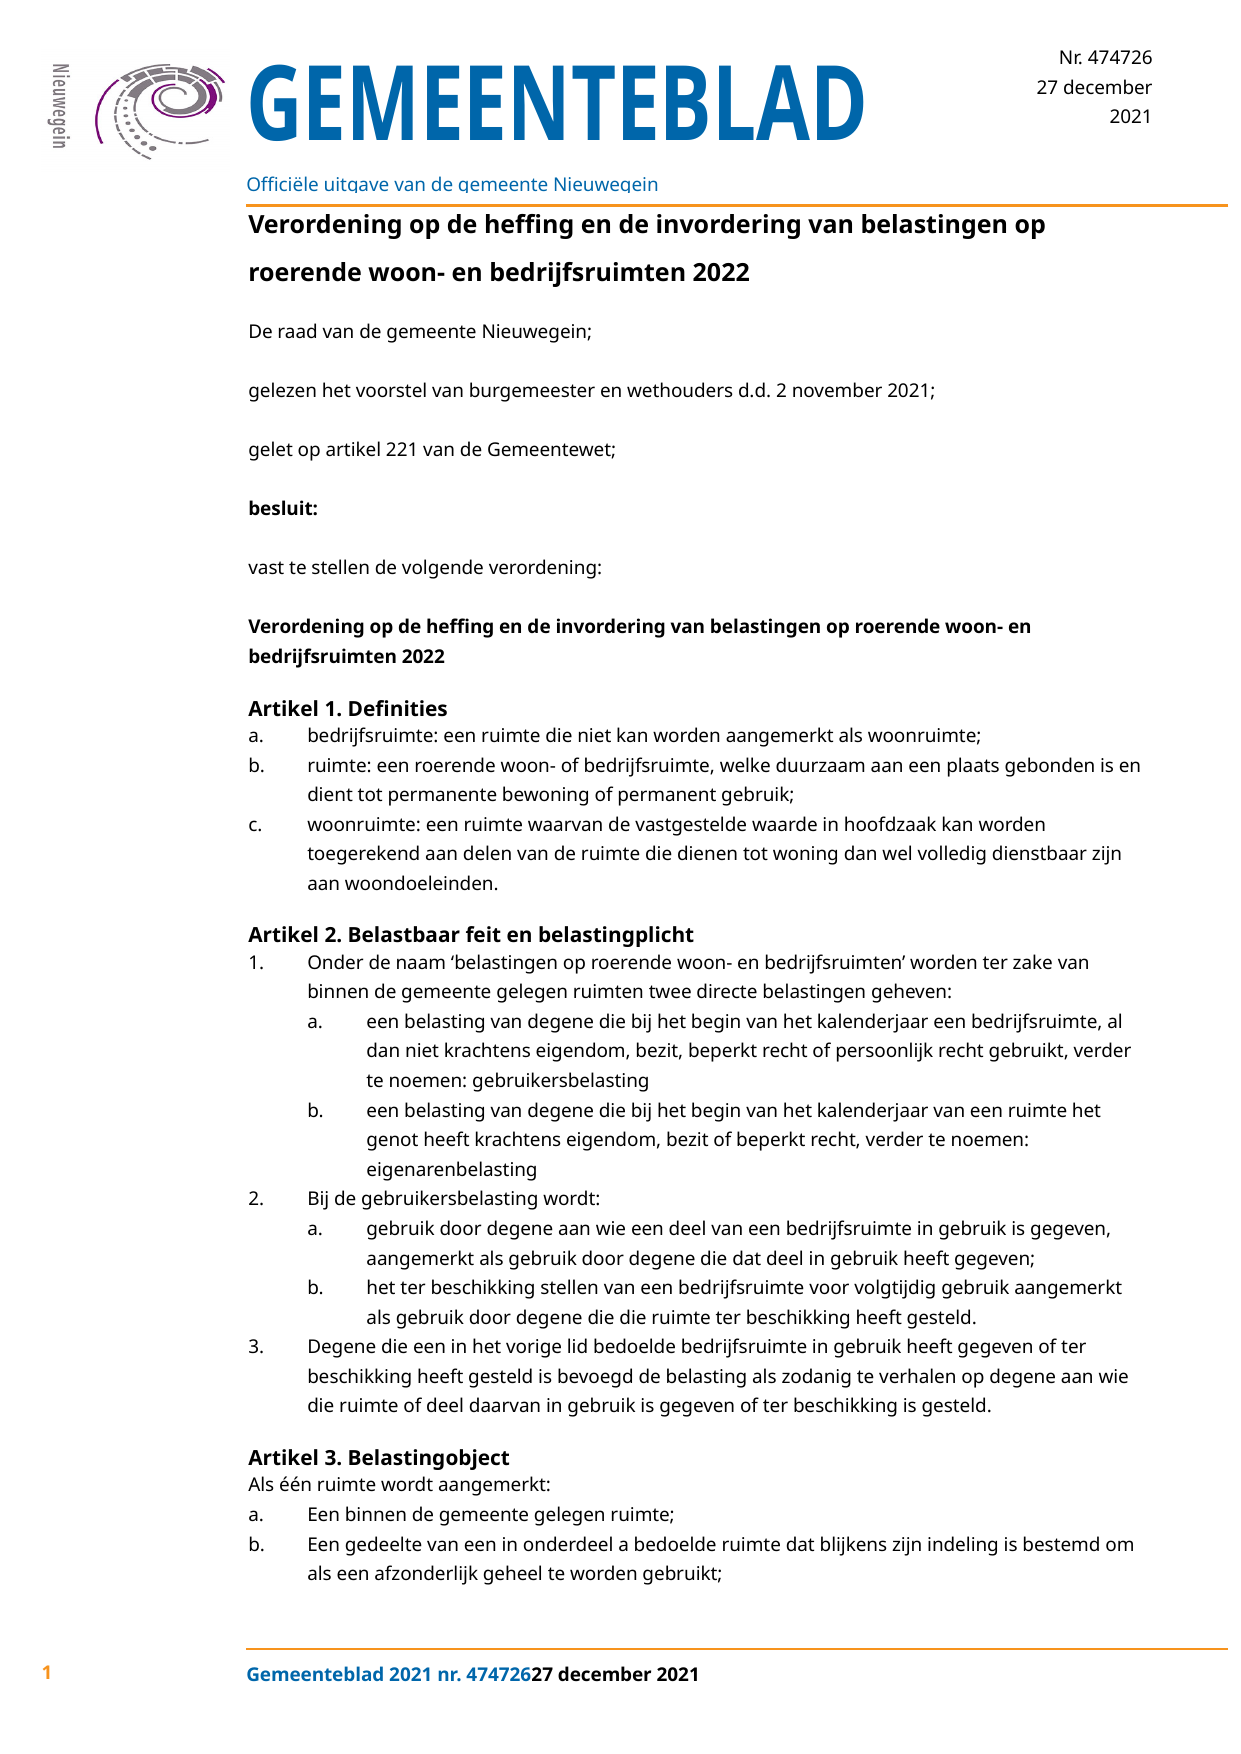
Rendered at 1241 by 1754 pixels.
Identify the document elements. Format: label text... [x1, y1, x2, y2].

list Een binnen de gemeente gelegen ruimte; [248, 1501, 1152, 1527]
list Bij de gebruikersbelasting wordt: [248, 1186, 1152, 1211]
list Degene die een in het vorige lid bedoelde bedrijfsruimte in gebruik heeft gegeven of ter beschikking heeft gesteld is bevoegd de belasting als zodanig te verhalen op degene aan wie die ruimte of deel daarvan in gebruik is gegeven of ter beschikking is gesteld. [248, 1333, 1152, 1418]
text Als één ruimte wordt aangemerkt: [248, 1472, 1152, 1497]
text gelezen het voorstel van burgemeester en wethouders d.d. 2 november 2021; [248, 377, 1152, 403]
picture [41, 47, 231, 172]
list een belasting van degene die bij het begin van het kalenderjaar van een ruimte het genot heeft krachtens eigendom, bezit of beperkt recht, verder te noemen: eigenarenbelasting [307, 1097, 1152, 1182]
list ruimte: een roerende woon- of bedrijfsruimte, welke duurzaam aan een plaats gebonden is en dient tot permanente bewoning of permanent gebruik; [248, 752, 1152, 807]
text De raad van de gemeente Nieuwegein; [248, 318, 1152, 344]
text Verordening op de heffing en de invordering van belastingen op roerende woon- en bedrijfsruimten 2022 [248, 614, 1152, 669]
list het ter beschikking stellen van een bedrijfsruimte voor volgtijdig gebruik aangemerkt als gebruik door degene die die ruimte ter beschikking heeft gesteld. [307, 1274, 1152, 1330]
text gelet op artikel 221 van de Gemeentewet; [248, 436, 1152, 462]
text Artikel 3. Belastingobject [248, 1443, 1152, 1472]
text Artikel 1. Definities [248, 694, 1152, 722]
text Verordening op de heffing en de invordering van belastingen op roerende woon- en bedrijfsruimten 2022 [248, 207, 1152, 288]
list woonruimte: een ruimte waarvan de vastgestelde waarde in hoofdzaak kan worden toegerekend aan delen van de ruimte die dienen tot woning dan wel volledig dienstbaar zijn aan woondoeleinden. [248, 811, 1152, 896]
list bedrijfsruimte: een ruimte die niet kan worden aangemerkt als woonruimte; [248, 722, 1152, 748]
text Artikel 2. Belastbaar feit en belastingplicht [248, 921, 1152, 949]
text vast te stellen de volgende verordening: [248, 554, 1152, 580]
list gebruik door degene aan wie een deel van een bedrijfsruimte in gebruik is gegeven, aangemerkt als gebruik door degene die dat deel in gebruik heeft gegeven; [307, 1215, 1152, 1271]
list Onder de naam ‘belastingen op roerende woon- en bedrijfsruimten’ worden ter zake van binnen de gemeente gelegen ruimten twee directe belastingen geheven: [248, 949, 1152, 1004]
list Een gedeelte van een in onderdeel a bedoelde ruimte dat blijkens zijn indeling is bestemd om als een afzonderlijk geheel te worden gebruikt; [248, 1531, 1152, 1586]
text besluit: [248, 495, 1152, 521]
list een belasting van degene die bij het begin van het kalenderjaar een bedrijfsruimte, al dan niet krachtens eigendom, bezit, beperkt recht of persoonlijk recht gebruikt, verder te noemen: gebruikersbelasting [307, 1008, 1152, 1093]
